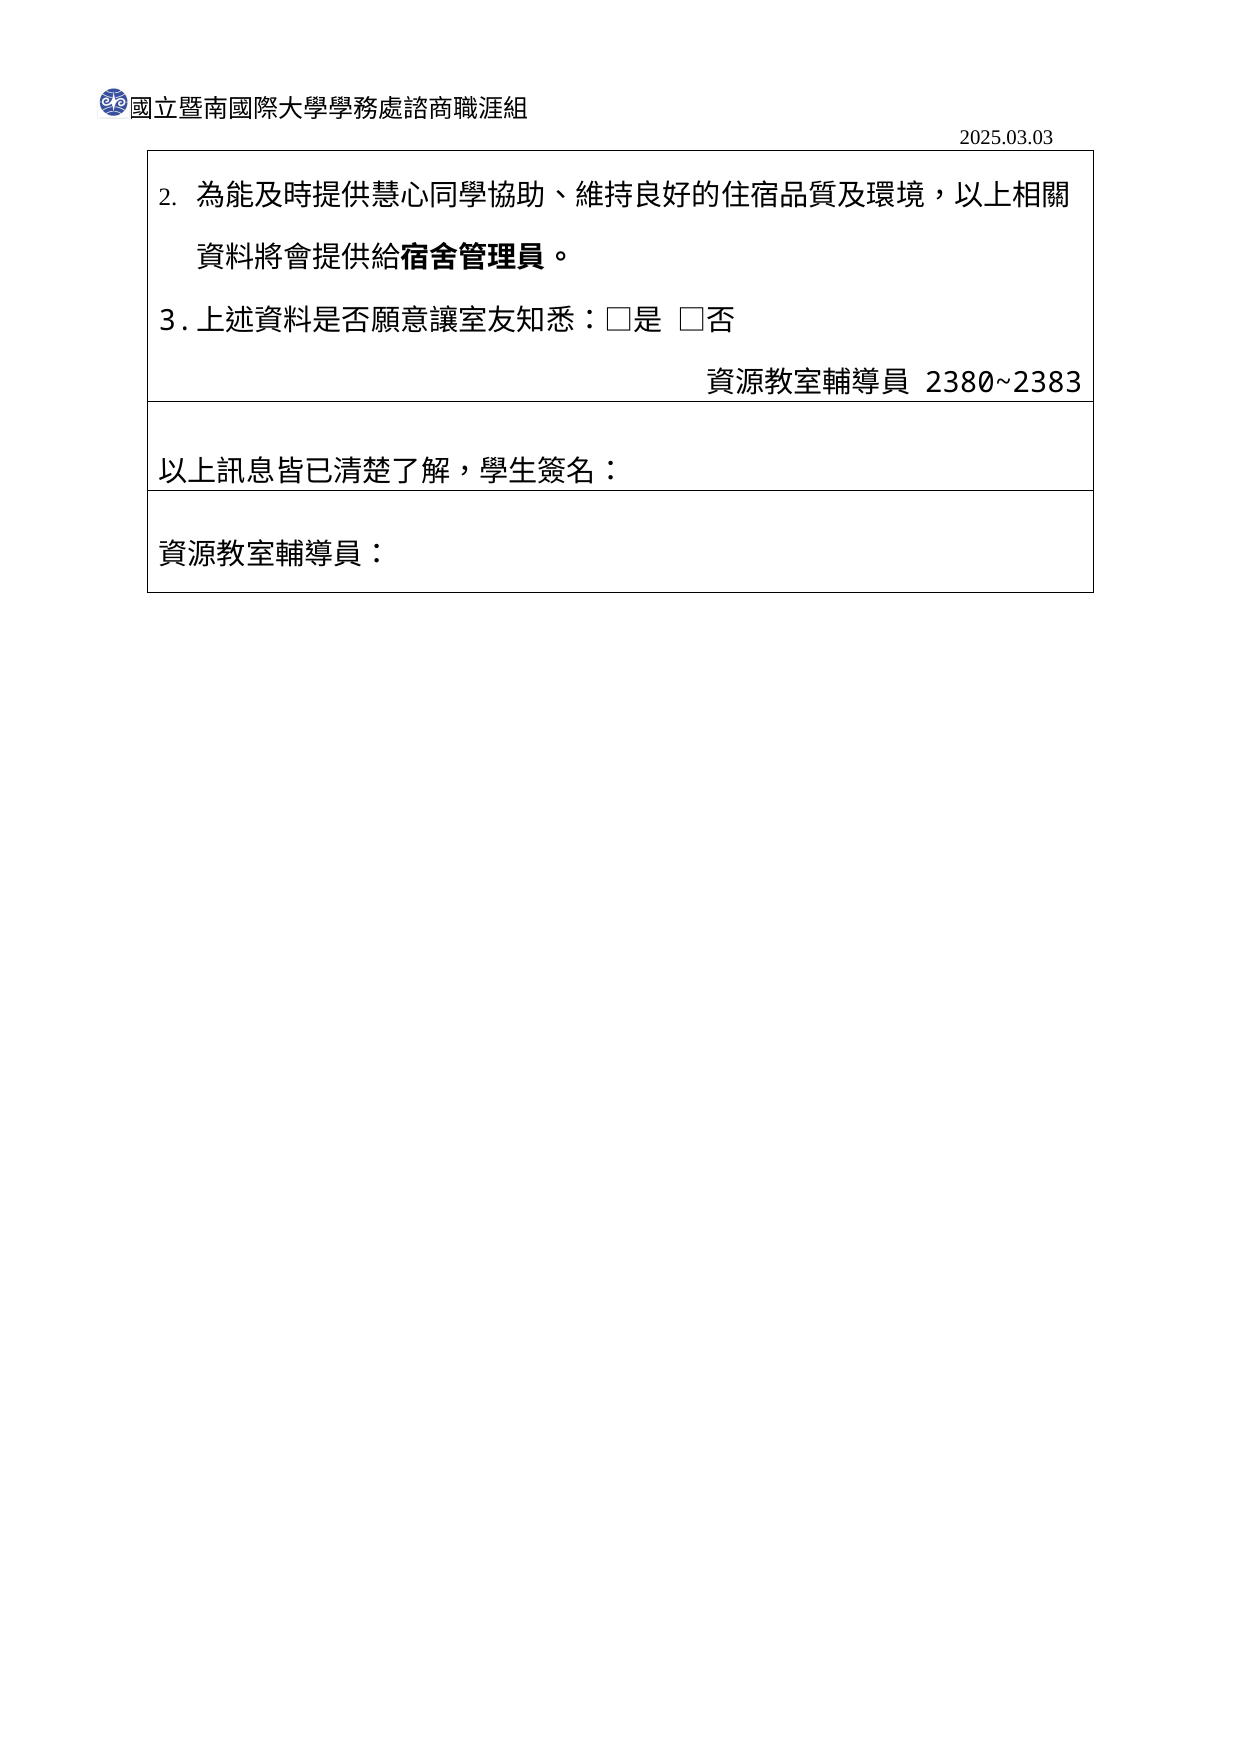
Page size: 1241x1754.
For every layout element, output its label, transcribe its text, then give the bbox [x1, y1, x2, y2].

table_cell 以上訊息皆已清楚了解，學生簽名： [148, 402, 1093, 489]
table_cell 申請注意事項： 凡申請學校宿舍特殊住宿需求服務者，皆需配合住宿服務組申請宿舍之流程，違者不列入住宿保障名額。 為能及時提供慧心同學協助、維持良好的住宿品質及環境，以上相關資料將會提供給宿舍管理員。 上述資料是否願意讓室友知悉：□是 □否 資源教室輔導員 2380~2383 [148, 151, 1093, 401]
table_cell 資源教室輔導員： [148, 491, 1093, 592]
